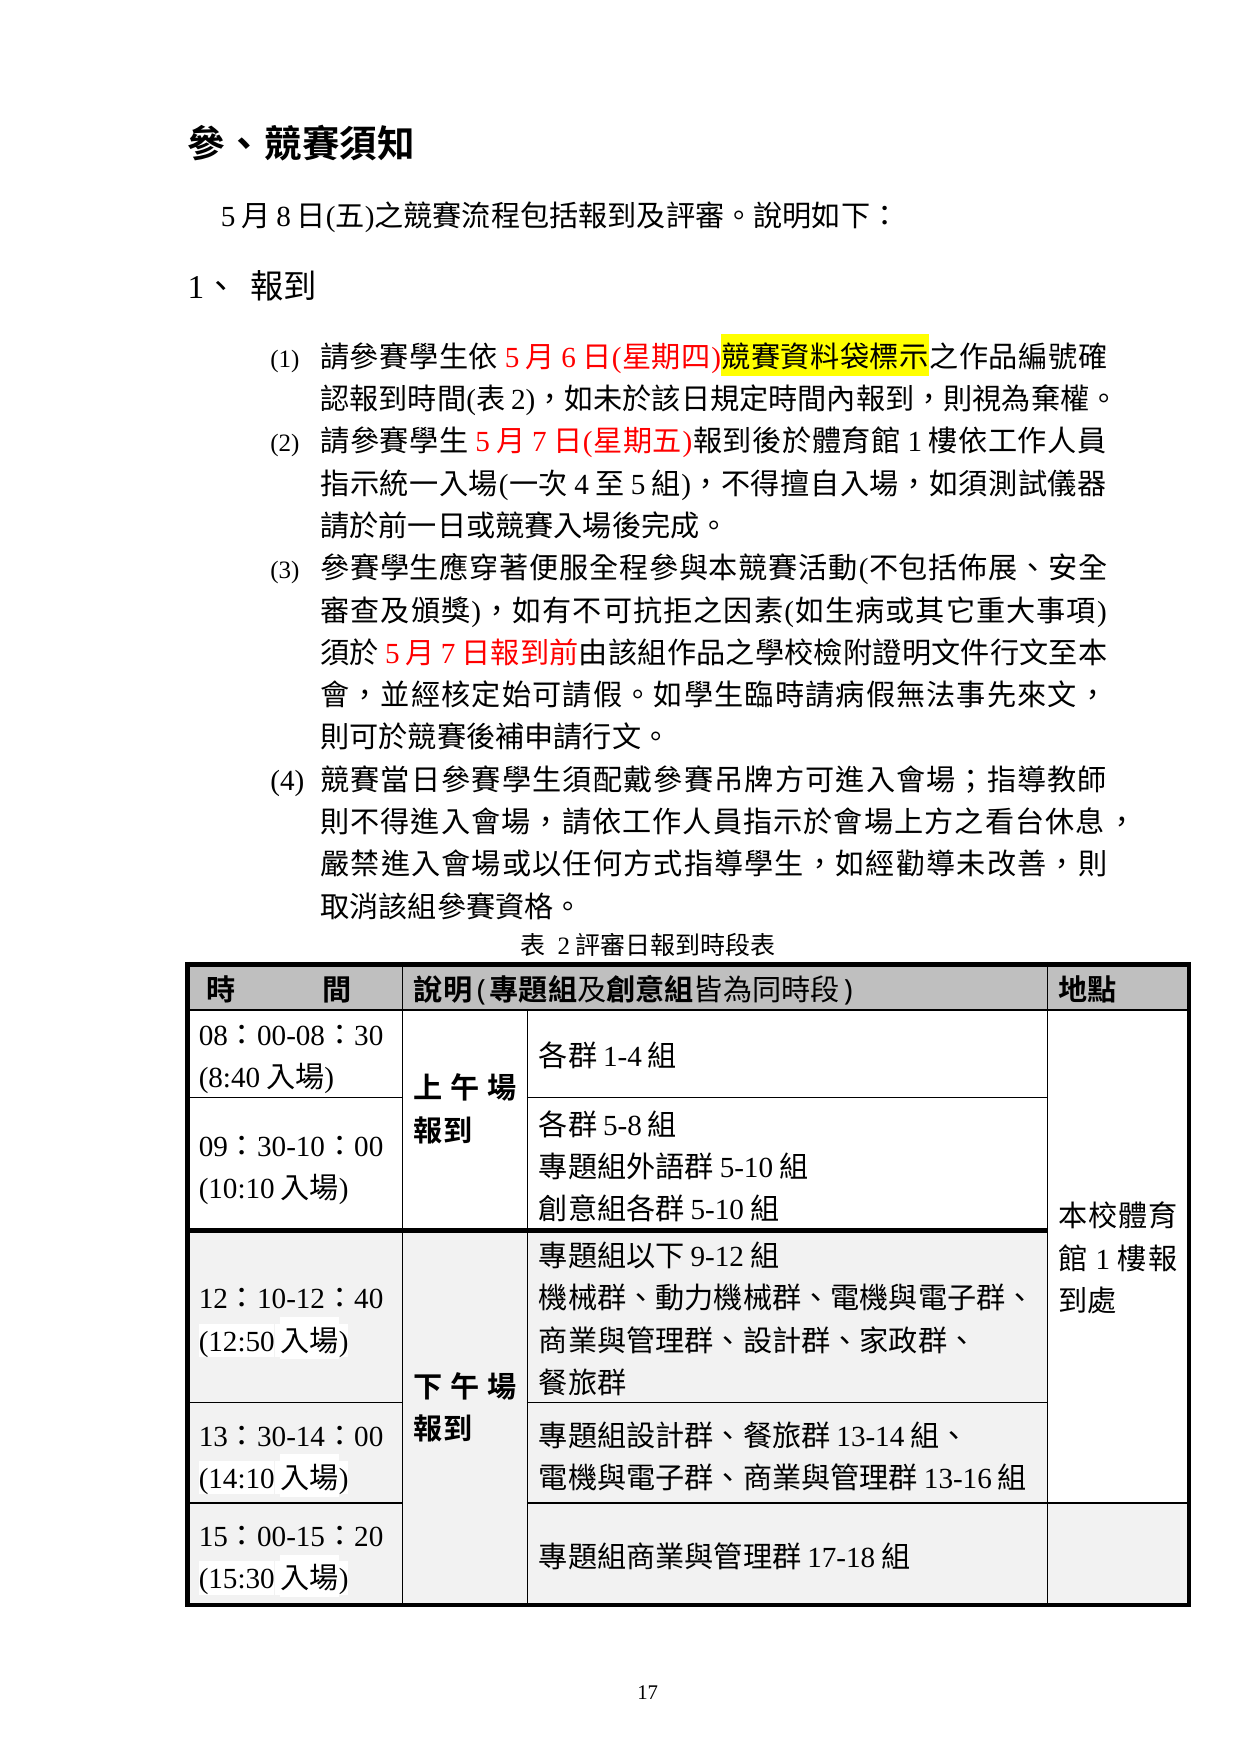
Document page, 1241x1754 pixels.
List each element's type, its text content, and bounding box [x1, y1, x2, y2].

table_cell 專題組以下9-12組 機械群、動力機械群、電機與電子群、商業與管理群、設計群、家政群、 餐旅群 [528, 1233, 1047, 1402]
table_cell 專題組設計群、餐旅群13-14組、 電機與電子群、商業與管理群13-16組 [528, 1403, 1047, 1502]
table_cell 09：30-10：00 (10:10入場) [190, 1098, 402, 1228]
table_cell 各群1-4組 [528, 1011, 1047, 1096]
text 表 2評審日報到時段表 [187, 926, 1107, 962]
list 參賽學生應穿著便服全程參與本競賽活動(不包括佈展、安全審查及頒獎)，如有不可抗拒之因素(如生病或其它重大事項)，須於5月7日報到前由該組作品之學校檢附證明文件行文至本會，並經核定始可請假。如學生臨時請病假無法事先來文，則可於競賽後補申請行文。 [270, 545, 1107, 756]
table_cell 13：30-14：00 (14:10入場) [190, 1403, 402, 1502]
list 報到 [187, 260, 1107, 308]
table_cell 本校體育館1樓報到處 [1048, 1011, 1187, 1502]
subtitle 5月8日(五)之競賽流程包括報到及評審。說明如下： [191, 193, 1107, 235]
table_cell 15：00-15：20 (15:30入場) [190, 1504, 402, 1603]
table_header 說明(專題組及創意組皆為同時段) [403, 967, 1047, 1009]
table_cell [1048, 1504, 1187, 1603]
table_cell 各群5-8組 專題組外語群5-10組 創意組各群5-10組 [528, 1098, 1047, 1228]
table_cell 專題組商業與管理群17-18組 [528, 1504, 1047, 1603]
list 請參賽學生依5月6日(星期四)競賽資料袋標示之作品編號確認報到時間(表2)，如未於該日規定時間內報到，則視為棄權。 [270, 333, 1107, 418]
table_cell 上午場報到 [403, 1011, 527, 1228]
table_header 時 間 [190, 967, 402, 1009]
list 請參賽學生5月7日(星期五)報到後於體育館1樓依工作人員指示統一入場(一次4至5組)，不得擅自入場，如須測試儀器請於前一日或競賽入場後完成。 [270, 418, 1107, 545]
list 競賽當日參賽學生須配戴參賽吊牌方可進入會場；指導教師則不得進入會場，請依工作人員指示於會場上方之看台休息，嚴禁進入會場或以任何方式指導學生，如經勸導未改善，則取消該組參賽資格。 [270, 756, 1107, 926]
table_cell 下午場報到 [403, 1233, 527, 1603]
table_cell 12：10-12：40 (12:50入場) [190, 1233, 402, 1402]
list 競賽須知 [187, 114, 1107, 168]
table_header 地點 [1048, 967, 1187, 1009]
table_cell 08：00-08：30 (8:40入場) [190, 1011, 402, 1096]
